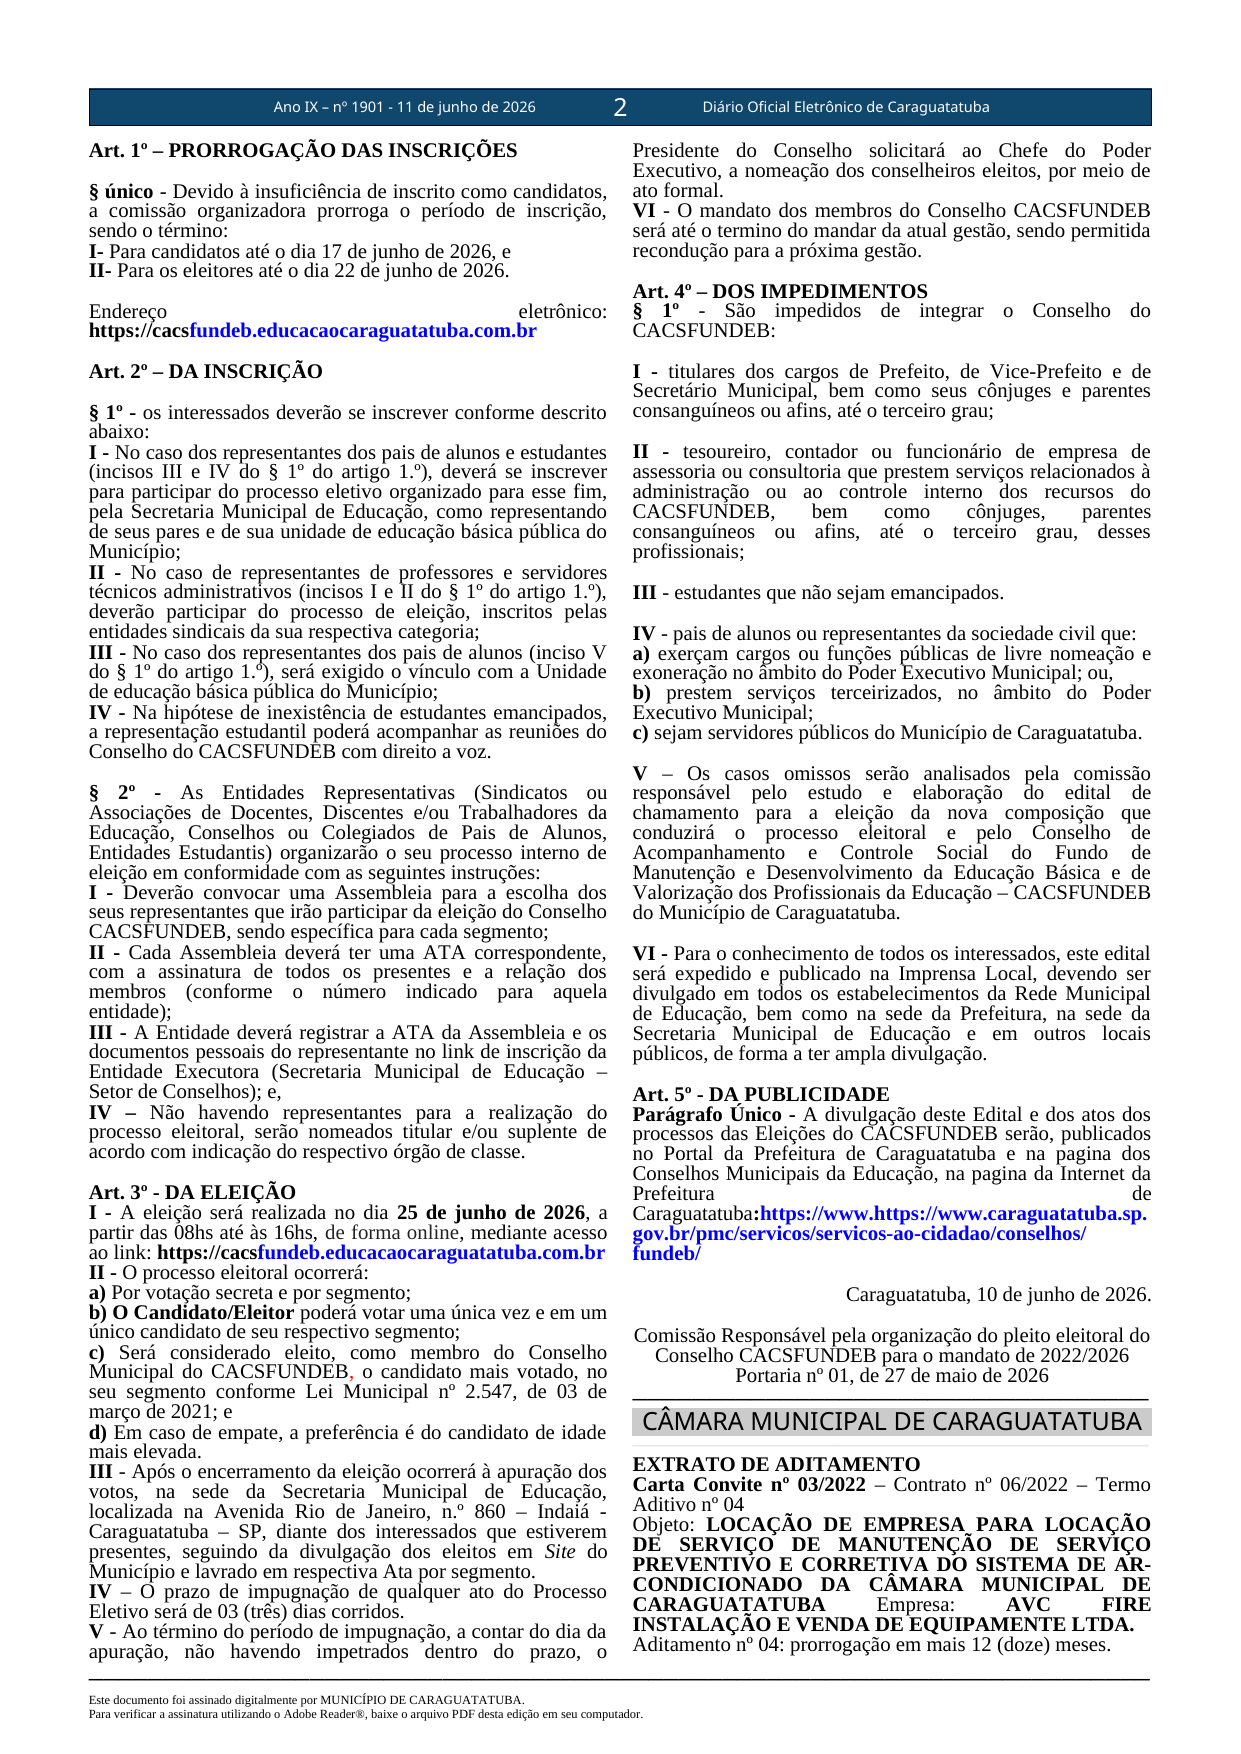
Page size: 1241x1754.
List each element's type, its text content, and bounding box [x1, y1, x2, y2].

text d) Em caso de empate, a preferência é do candidato de idade mais elevada. [88, 1423, 608, 1463]
text Art. 5º - DA PUBLICIDADE [632, 1085, 1152, 1105]
text c) Será considerado eleito, como membro do Conselho Municipal do CACSFUNDEB, o candidato mais votado, no seu segmento conforme Lei Municipal nº 2.547, de 03 de março de 2021; e [88, 1343, 608, 1423]
text Conselho CACSFUNDEB para o mandato de 2022/2026 [632, 1346, 1152, 1366]
text III - estudantes que não sejam emancipados. [632, 584, 1152, 603]
text II- Para os eleitores até o dia 22 de junho de 2026. [88, 262, 608, 282]
text IV - Na hipótese de inexistência de estudantes emancipados, a representação estudantil poderá acompanhar as reuniões do Conselho do CACSFUNDEB com direito a voz. [88, 703, 608, 763]
text ─────────────────────────────────── [632, 1386, 1152, 1408]
text V – Os casos omissos serão analisados pela comissão responsável pelo estudo e elaboração do edital de chamamento para a eleição da nova composição que conduzirá o processo eleitoral e pelo Conselho de Acompanhamento e Controle Social do Fundo de Manutenção e Desenvolvimento da Educação Básica e de Valorização dos Profissionais da Educação – CACSFUNDEB do Município de Caraguatatuba. [632, 764, 1152, 924]
text Presidente do Conselho solicitará ao Chefe do Poder Executivo, a nomeação dos conselheiros eleitos, por meio de ato formal. [632, 142, 1152, 202]
text I - No caso dos representantes dos pais de alunos e estudantes (incisos III e IV do § 1º do artigo 1.º), deverá se inscrever para participar do processo eletivo organizado para esse fim, pela Secretaria Municipal de Educação, como representando de seus pares e de sua unidade de educação básica pública do Município; [88, 443, 608, 563]
text IV - pais de alunos ou representantes da sociedade civil que: [632, 624, 1152, 644]
text b) O Candidato/Eleitor poderá votar uma única vez e em um único candidato de seu respectivo segmento; [88, 1303, 608, 1343]
text a) Por votação secreta e por segmento; [88, 1283, 608, 1303]
text Comissão Responsável pela organização do pleito eleitoral do [632, 1326, 1152, 1346]
text Portaria nº 01, de 27 de maio de 2026 [632, 1366, 1152, 1386]
text VI - Para o conhecimento de todos os interessados, este edital será expedido e publicado na Imprensa Local, devendo ser divulgado em todos os estabelecimentos da Rede Municipal de Educação, bem como na sede da Prefeitura, na sede da Secretaria Municipal de Educação e em outros locais públicos, de forma a ter ampla divulgação. [632, 945, 1152, 1065]
text III - A Entidade deverá registrar a ATA da Assembleia e os documentos pessoais do representante no link de inscrição da Entidade Executora (Secretaria Municipal de Educação – Setor de Conselhos); e, [88, 1023, 608, 1103]
text I - Deverão convocar uma Assembleia para a escolha dos seus representantes que irão participar da eleição do Conselho CACSFUNDEB, sendo específica para cada segmento; [88, 884, 608, 943]
text Art. 1º – PRORROGAÇÃO DAS INSCRIÇÕES [88, 142, 608, 162]
text III - No caso dos representantes dos pais de alunos (inciso V do § 1º do artigo 1.º), será exigido o vínculo com a Unidade de educação básica pública do Município; [88, 643, 608, 703]
text Endereço eletrônico: https://cacsfundeb.educacaocaraguatatuba.com.br [88, 303, 608, 342]
text Art. 2º – DA INSCRIÇÃO [88, 363, 608, 383]
text c) sejam servidores públicos do Município de Caraguatatuba. [632, 724, 1152, 744]
text § único - Devido à insuficiência de inscrito como candidatos, a comissão organizadora prorroga o período de inscrição, sendo o término: [88, 182, 608, 242]
text III - Após o encerramento da eleição ocorrerá à apuração dos votos, na sede da Secretaria Municipal de Educação, localizada na Avenida Rio de Janeiro, n.º 860 – Indaiá - Caraguatatuba – SP, diante dos interessados que estiverem presentes, seguindo da divulgação dos eleitos em Site do Município e lavrado em respectiva Ata por segmento. [88, 1463, 608, 1583]
text V - Ao término do período de impugnação, a contar do dia da apuração, não havendo impetrados dentro do prazo, o [88, 1623, 608, 1663]
text VI - O mandato dos membros do Conselho CACSFUNDEB será até o termino do mandar da atual gestão, sendo permitida recondução para a próxima gestão. [632, 202, 1152, 262]
text § 1º - São impedidos de integrar o Conselho do CACSFUNDEB: [632, 302, 1152, 342]
text a) exerçam cargos ou funções públicas de livre nomeação e exoneração no âmbito do Poder Executivo Municipal; ou, [632, 644, 1152, 684]
text b) prestem serviços terceirizados, no âmbito do Poder Executivo Municipal; [632, 684, 1152, 724]
text IV – Não havendo representantes para a realização do processo eleitoral, serão nomeados titular e/ou suplente de acordo com indicação do respectivo órgão de classe. [88, 1103, 608, 1163]
text Aditamento nº 04: prorrogação em mais 12 (doze) meses. [632, 1636, 1152, 1656]
text I - A eleição será realizada no dia 25 de junho de 2026, a partir das 08hs até às 16hs, de forma online, mediante acesso ao link: https://cacsfundeb.educacaocaraguatatuba.com.br [88, 1204, 608, 1264]
text II - No caso de representantes de professores e servidores técnicos administrativos (incisos I e II do § 1º do artigo 1.º), deverão participar do processo de eleição, inscritos pelas entidades sindicais da sua respectiva categoria; [88, 563, 608, 643]
text EXTRATO DE ADITAMENTO [632, 1456, 1152, 1476]
text I- Para candidatos até o dia 17 de junho de 2026, e [88, 242, 608, 262]
text IV – O prazo de impugnação de qualquer ato do Processo Eletivo será de 03 (três) dias corridos. [88, 1583, 608, 1623]
text ─────────────────────────────────── [632, 1436, 1152, 1456]
text II - tesoureiro, contador ou funcionário de empresa de assessoria ou consultoria que prestem serviços relacionados à administração ou ao controle interno dos recursos do CACSFUNDEB, bem como cônjuges, parentes consanguíneos ou afins, até o terceiro grau, desses profissionais; [632, 443, 1152, 563]
text II - Cada Assembleia deverá ter uma ATA correspondente, com a assinatura de todos os presentes e a relação dos membros (conforme o número indicado para aquela entidade); [88, 943, 608, 1023]
text § 2º - As Entidades Representativas (Sindicatos ou Associações de Docentes, Discentes e/ou Trabalhadores da Educação, Conselhos ou Colegiados de Pais de Alunos, Entidades Estudantis) organizarão o seu processo interno de eleição em conformidade com as seguintes instruções: [88, 784, 608, 884]
text I - titulares dos cargos de Prefeito, de Vice-Prefeito e de Secretário Municipal, bem como seus cônjuges e parentes consanguíneos ou afins, até o terceiro grau; [632, 363, 1152, 422]
text Parágrafo Único - A divulgação deste Edital e dos atos dos processos das Eleições do CACSFUNDEB serão, publicados no Portal da Prefeitura de Caraguatatuba e na pagina dos Conselhos Municipais da Educação, na pagina da Internet da Prefeitura de Caraguatatuba:https://www.https://www.caraguatatuba.sp.gov.br/pmc/servicos/servicos-ao-cidadao/conselhos/fundeb/ [632, 1105, 1152, 1265]
text CÂMARA MUNICIPAL DE CARAGUATATUBA [632, 1408, 1152, 1436]
text Art. 4º – DOS IMPEDIMENTOS [632, 282, 1152, 302]
text II - O processo eleitoral ocorrerá: [88, 1264, 608, 1283]
text Objeto: LOCAÇÃO DE EMPRESA PARA LOCAÇÃO DE SERVIÇO DE MANUTENÇÃO DE SERVIÇO PREVENTIVO E CORRETIVA DO SISTEMA DE AR-CONDICIONADO DA CÂMARA MUNICIPAL DE CARAGUATATUBA Empresa: AVC FIRE INSTALAÇÃO E VENDA DE EQUIPAMENTE LTDA. [632, 1516, 1152, 1636]
text Carta Convite nº 03/2022 – Contrato nº 06/2022 – Termo Aditivo nº 04 [632, 1476, 1152, 1516]
text Art. 3º - DA ELEIÇÃO [88, 1184, 608, 1204]
text Caraguatatuba, 10 de junho de 2026. [632, 1286, 1152, 1306]
text § 1º - os interessados deverão se inscrever conforme descrito abaixo: [88, 404, 608, 443]
